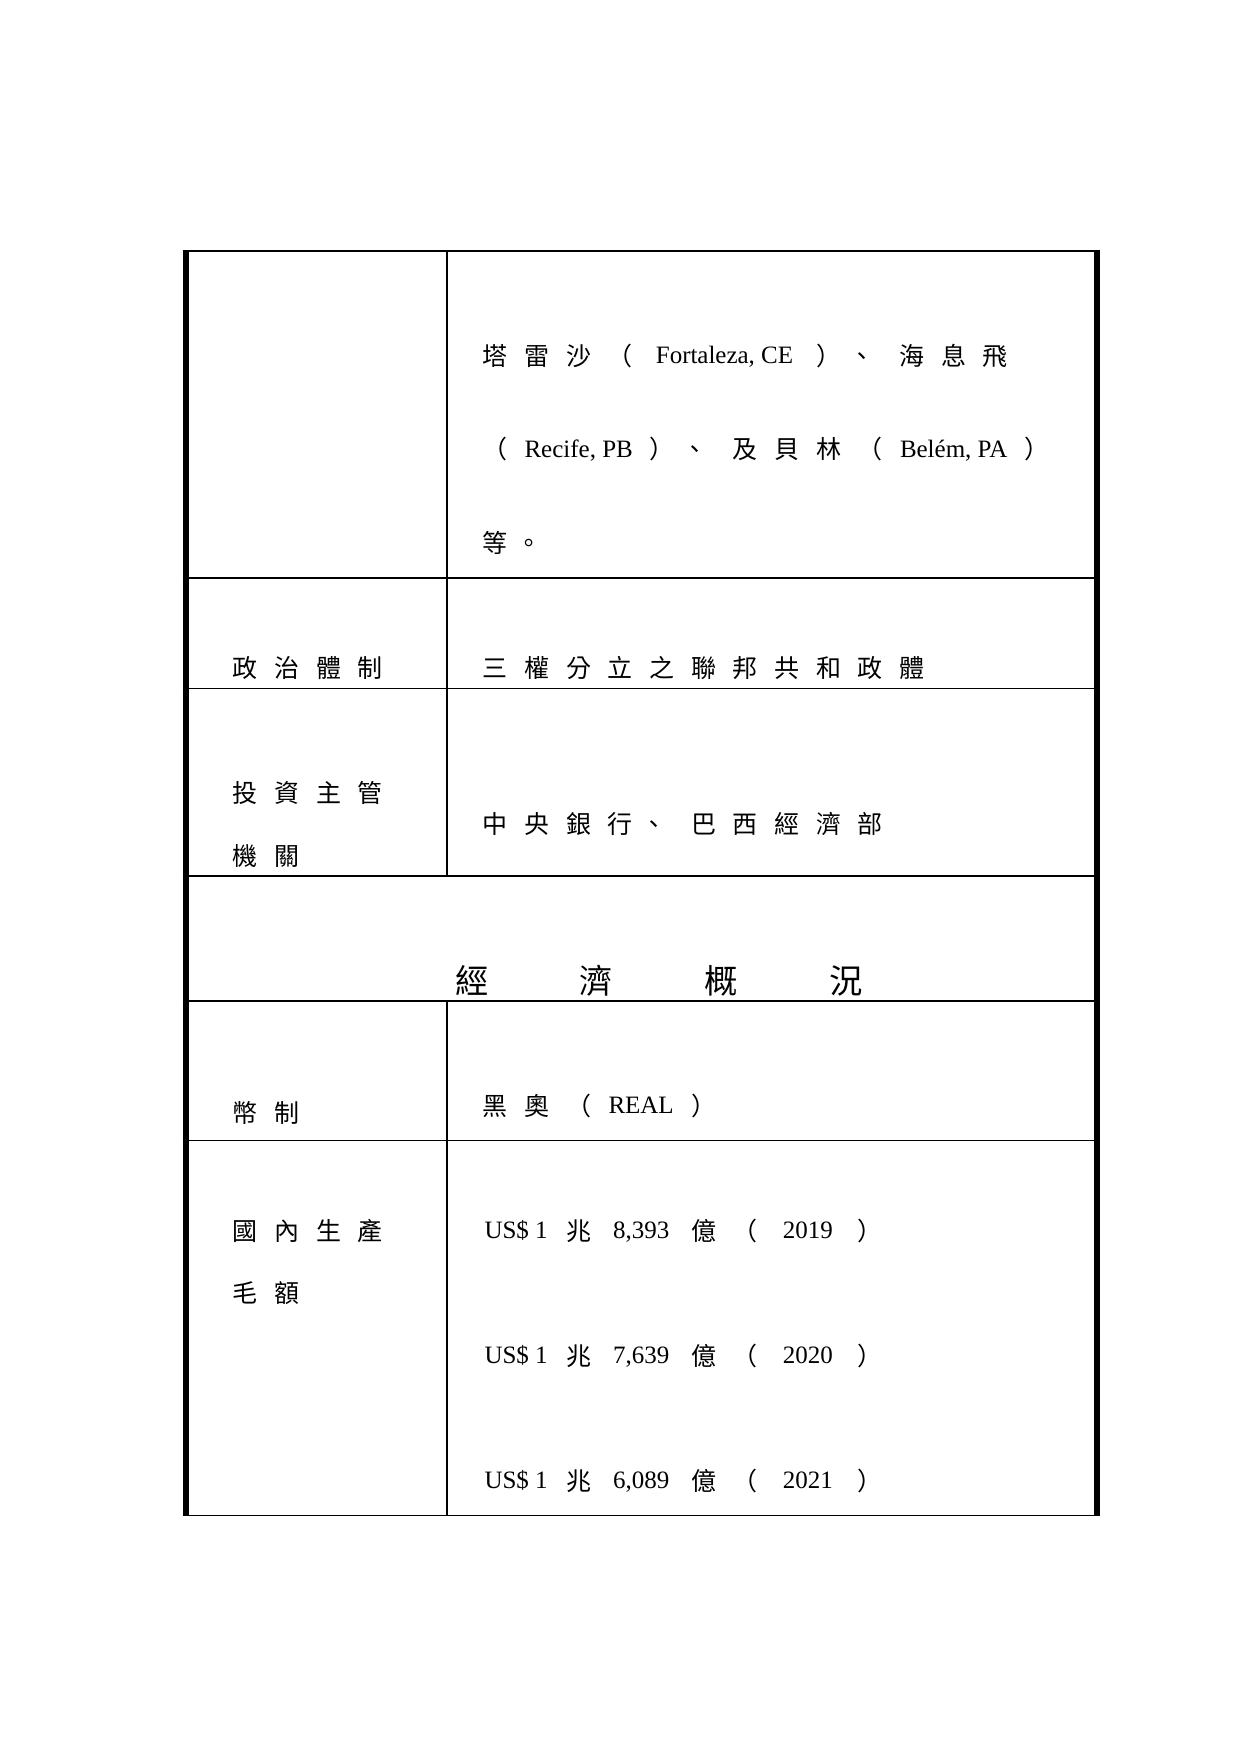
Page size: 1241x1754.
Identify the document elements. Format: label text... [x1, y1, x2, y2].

table_cell [189, 252, 446, 577]
table_cell 投資主管機關 [189, 689, 446, 875]
table_cell 政治體制 [189, 579, 446, 688]
table_cell 經 濟 概 況 [189, 877, 1094, 1000]
table_cell 國內生產毛額 [189, 1141, 446, 1514]
table_cell 中央銀行、巴西經濟部 [448, 689, 1094, 875]
table_cell 幣制 [189, 1002, 446, 1139]
table_cell 塔雷沙（Fortaleza, CE）、海息飛（Recife, PB）、及貝林（Belém, PA）等。 [448, 252, 1094, 577]
table_cell 三權分立之聯邦共和政體 [448, 579, 1094, 688]
table_cell US$ 1兆8,393億（2019） US$ 1兆7,639億（2020） US$ 1兆6,089億（2021） [448, 1141, 1094, 1514]
table_cell 黑奧（REAL） [448, 1002, 1094, 1139]
